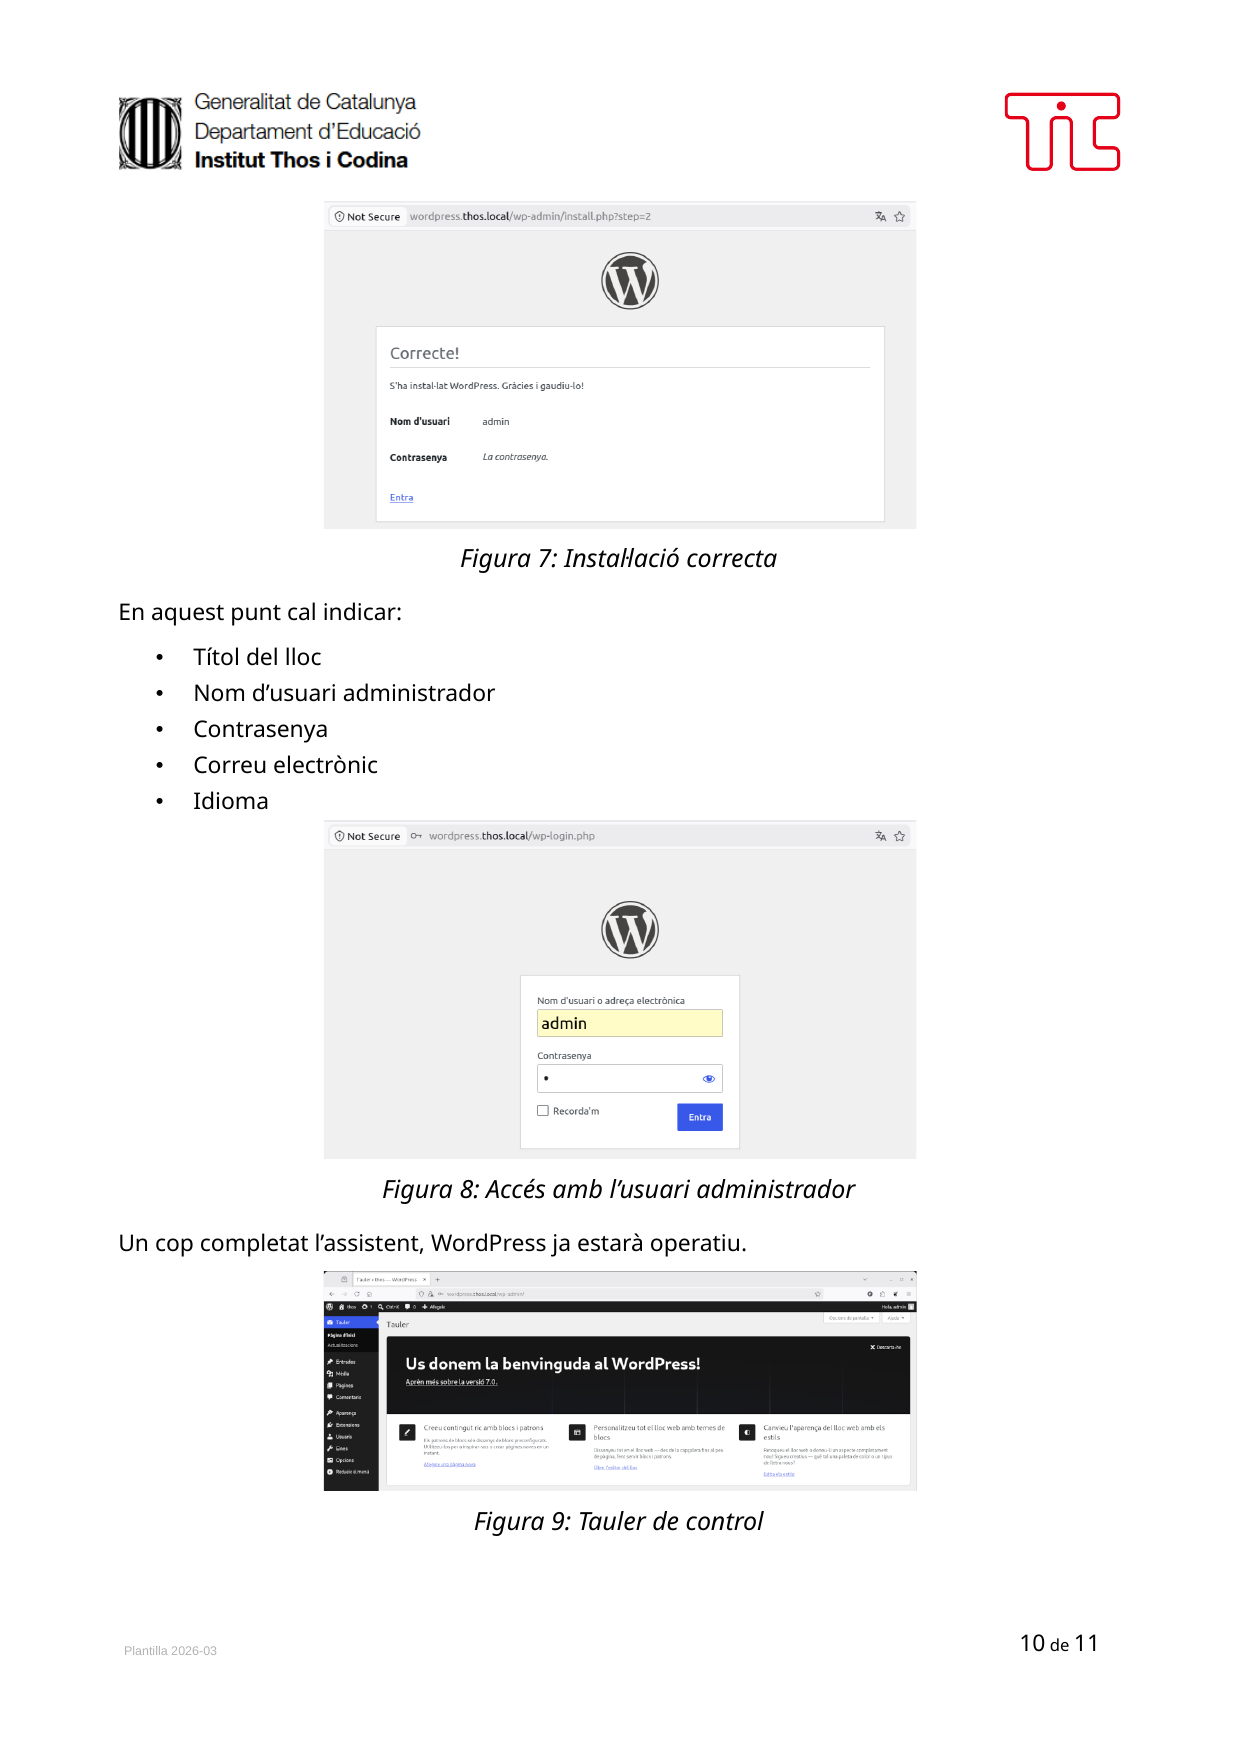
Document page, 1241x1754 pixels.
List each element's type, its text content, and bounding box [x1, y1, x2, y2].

list Correu electrònic [156, 749, 1122, 780]
list Títol del lloc [156, 641, 1122, 672]
text Un cop completat l’assistent, WordPress ja estarà operatiu. [118, 1227, 1122, 1258]
text Figura 8: Accés amb l’usuari administrador [118, 1171, 1122, 1205]
text En aquest punt cal indicar: [118, 596, 1122, 627]
picture [323, 1271, 917, 1491]
picture [323, 201, 917, 529]
picture [1004, 92, 1123, 171]
picture [323, 820, 917, 1159]
picture [118, 92, 422, 171]
text Figura 9: Tauler de control [118, 1503, 1122, 1537]
list Idioma [156, 784, 1122, 816]
list Nom d’usuari administrador [156, 677, 1122, 708]
list Contrasenya [156, 713, 1122, 744]
text Figura 7: Instal·lació correcta [118, 541, 1122, 575]
